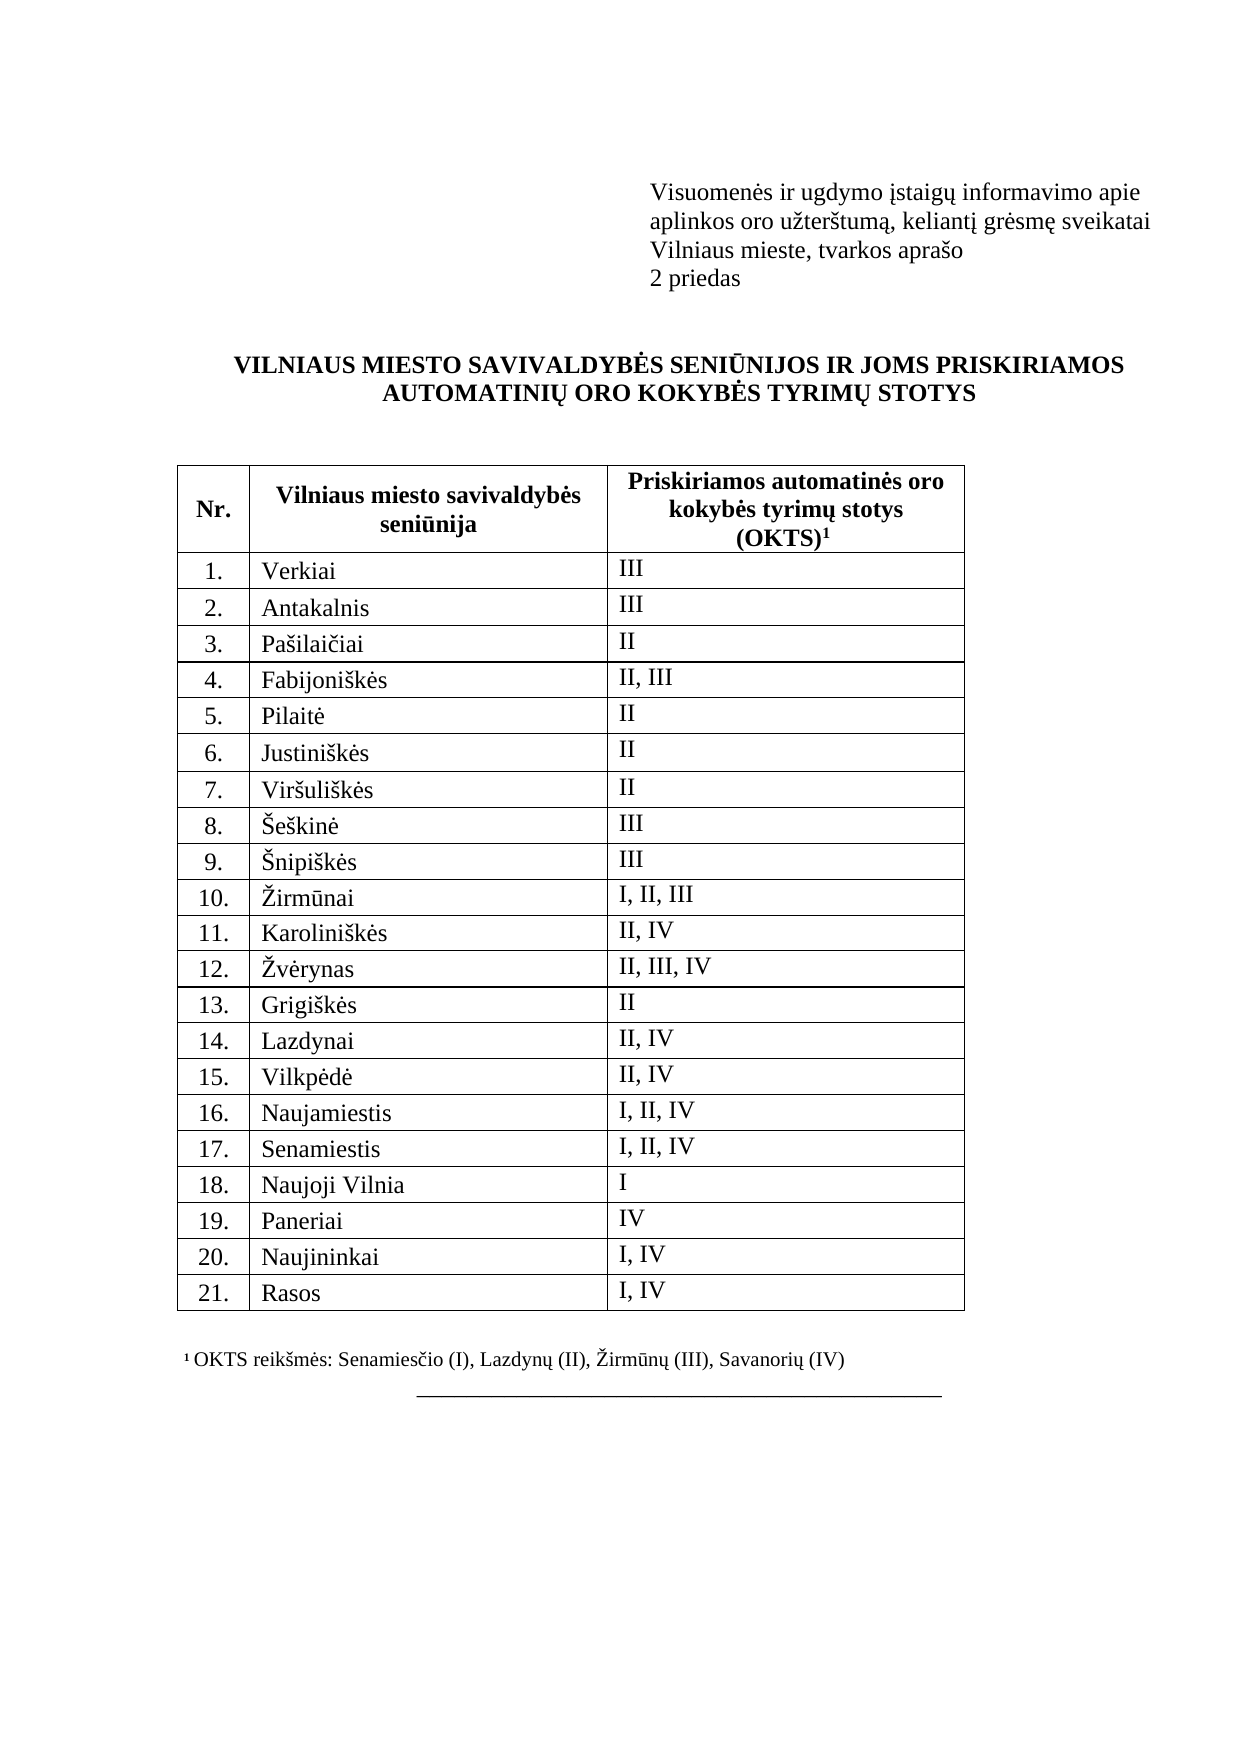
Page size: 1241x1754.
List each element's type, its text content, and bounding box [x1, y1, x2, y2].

table_cell 10. [178, 880, 249, 914]
table_cell Verkiai [250, 553, 607, 588]
table_cell 14. [178, 1023, 249, 1058]
table_cell 16. [178, 1095, 249, 1130]
table_cell Naujininkai [250, 1239, 607, 1274]
table_cell 7. [178, 772, 249, 807]
table_cell Viršuliškės [250, 772, 607, 807]
table_cell Šnipiškės [250, 844, 607, 878]
table_cell I, IV [608, 1275, 964, 1310]
table_cell I, IV [608, 1239, 964, 1274]
table_cell 1. [178, 553, 249, 588]
table_cell II [608, 734, 964, 771]
table_cell 6. [178, 734, 249, 771]
table_cell 13. [178, 988, 249, 1022]
table_cell 8. [178, 808, 249, 843]
table_cell II [608, 698, 964, 733]
table_cell 21. [178, 1275, 249, 1310]
table_cell II, IV [608, 1059, 964, 1094]
text aplinkos oro užterštumą, keliantį grėsmę sveikatai [649, 206, 1181, 235]
table_cell III [608, 589, 964, 625]
table_cell 12. [178, 951, 249, 986]
table_cell Pašilaičiai [250, 626, 607, 661]
table_header Vilniaus miesto savivaldybės seniūnija [250, 466, 607, 552]
table_cell Senamiestis [250, 1131, 607, 1166]
text Visuomenės ir ugdymo įstaigų informavimo apie [649, 177, 1181, 206]
table_cell II, IV [608, 916, 964, 950]
table_cell 17. [178, 1131, 249, 1166]
text Vilniaus mieste, tvarkos aprašo [649, 235, 1181, 263]
table_cell Šeškinė [250, 808, 607, 843]
table_cell I, II, IV [608, 1131, 964, 1166]
table_cell Paneriai [250, 1203, 607, 1238]
table_cell 4. [178, 663, 249, 697]
table_cell III [608, 553, 964, 588]
table_cell Karoliniškės [250, 916, 607, 950]
table_cell Grigiškės [250, 988, 607, 1022]
table_header Nr. [178, 466, 249, 552]
table_cell Lazdynai [250, 1023, 607, 1058]
table_cell II [608, 626, 964, 661]
table_cell Žvėrynas [250, 951, 607, 986]
table_cell III [608, 844, 964, 878]
table_cell 19. [178, 1203, 249, 1238]
table_cell Justiniškės [250, 734, 607, 771]
table_cell 15. [178, 1059, 249, 1094]
text __________________________________________ [177, 1371, 1181, 1400]
table_cell Antakalnis [250, 589, 607, 625]
table_cell Fabijoniškės [250, 663, 607, 697]
table_cell Naujamiestis [250, 1095, 607, 1130]
text 2 priedas [649, 263, 1181, 292]
table_cell III [608, 808, 964, 843]
table_cell 18. [178, 1167, 249, 1202]
table_cell 5. [178, 698, 249, 733]
table_cell Pilaitė [250, 698, 607, 733]
text 1 OKTS reikšmės: Senamiesčio (I), Lazdynų (II), Žirmūnų (III), Savanorių (IV) [177, 1347, 1181, 1371]
table_cell II, IV [608, 1023, 964, 1058]
table_cell I [608, 1167, 964, 1202]
table_cell I, II, IV [608, 1095, 964, 1130]
table_cell II, III [608, 663, 964, 697]
table_cell II [608, 988, 964, 1022]
table_cell Naujoji Vilnia [250, 1167, 607, 1202]
table_cell 11. [178, 916, 249, 950]
table_header Priskiriamos automatinės oro kokybės tyrimų stotys (OKTS)1 [608, 466, 964, 552]
text VILNIAUS MIESTO SAVIVALDYBĖS SENIŪNIJOS IR JOMS PRISKIRIAMOS AUTOMATINIŲ ORO KOKYBĖS TYRIMŲ STOTYS [177, 350, 1181, 407]
table_cell I, II, III [608, 880, 964, 914]
table_cell II [608, 772, 964, 807]
table_cell 9. [178, 844, 249, 878]
table_cell 20. [178, 1239, 249, 1274]
table_cell Žirmūnai [250, 880, 607, 914]
table_cell 2. [178, 589, 249, 625]
table_cell II, III, IV [608, 951, 964, 986]
table_cell IV [608, 1203, 964, 1238]
table_cell 3. [178, 626, 249, 661]
table_cell Rasos [250, 1275, 607, 1310]
table_cell Vilkpėdė [250, 1059, 607, 1094]
